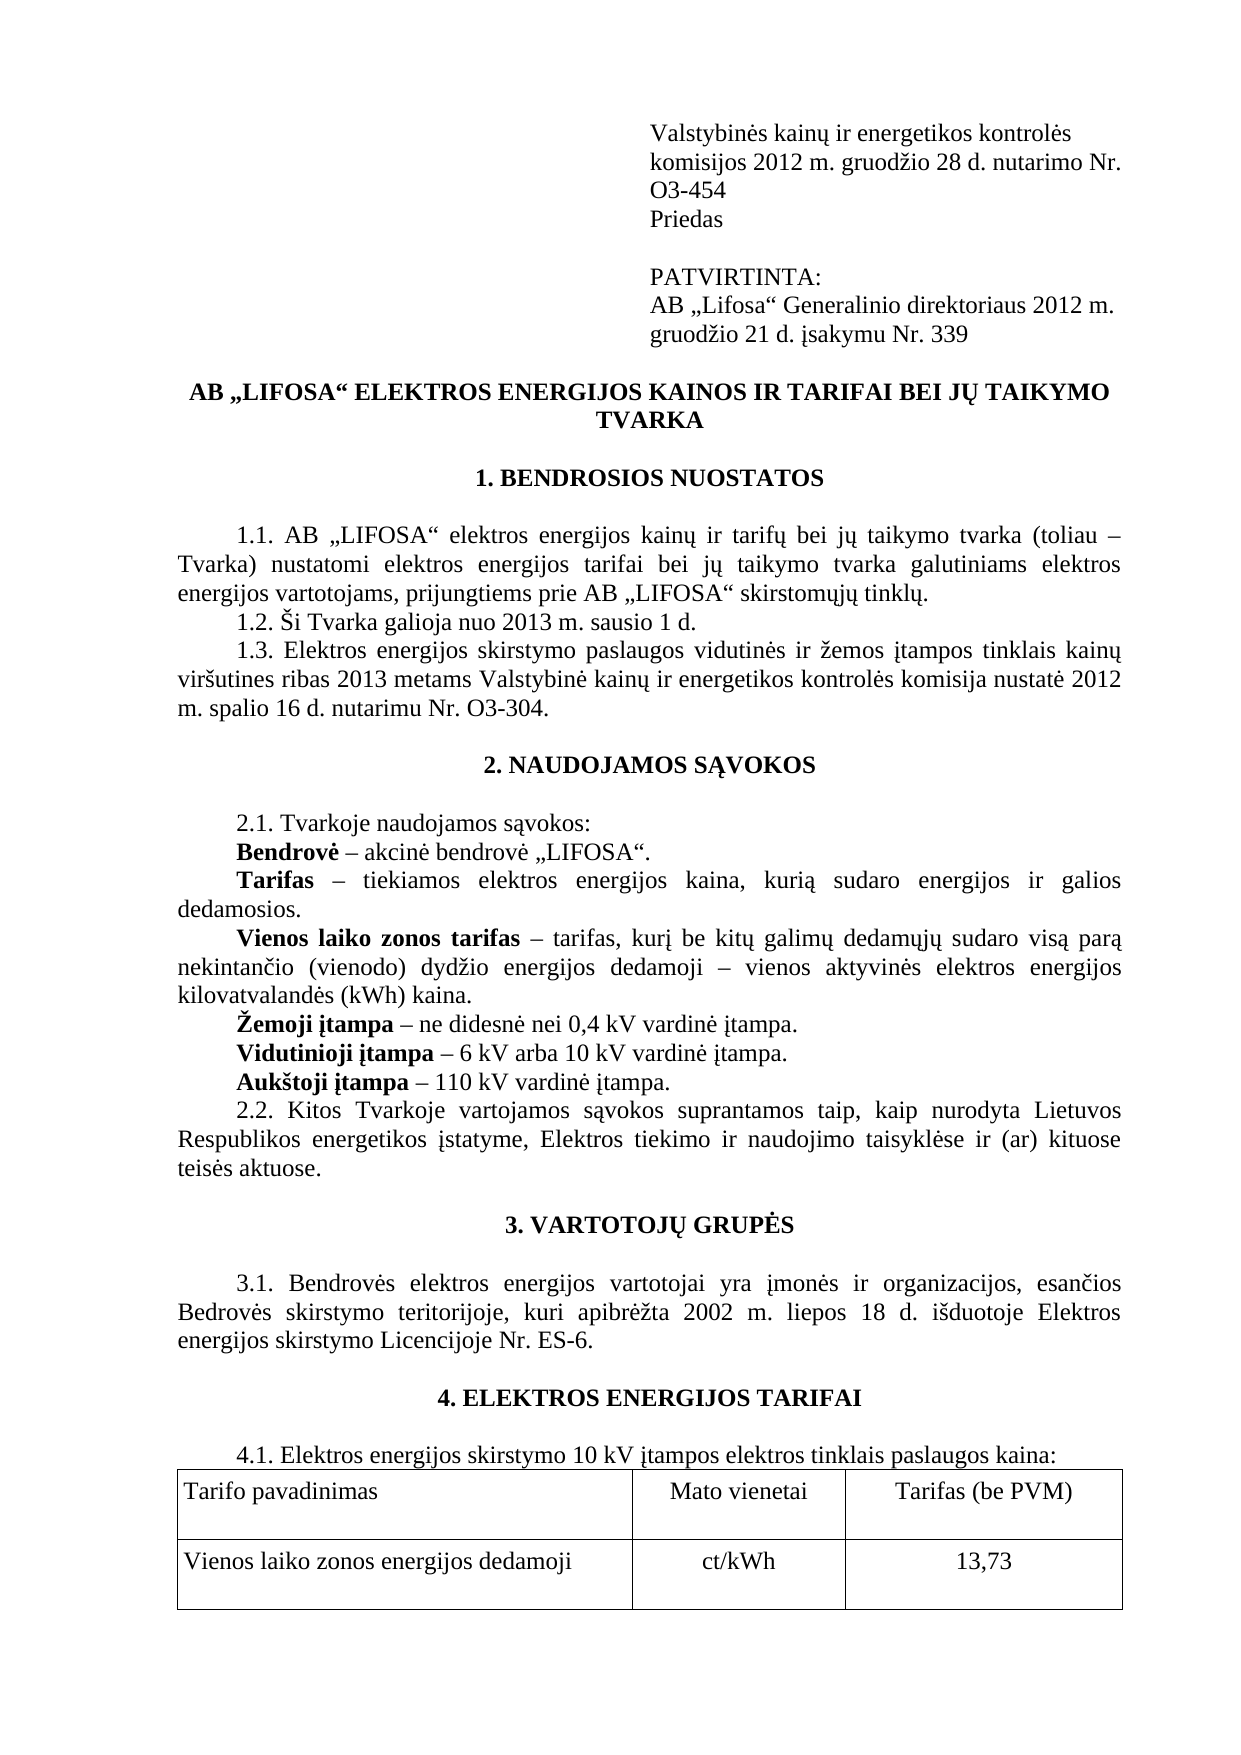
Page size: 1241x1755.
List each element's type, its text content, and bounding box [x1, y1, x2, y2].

table_cell ct/kWh [633, 1540, 845, 1609]
table_header Tarifo pavadinimas [178, 1470, 632, 1539]
text 4.1. Elektros energijos skirstymo 10 kV įtampos elektros tinklais paslaugos kaina: [177, 1441, 1122, 1469]
text 1. BENDROSIOS NUOSTATOS [177, 463, 1122, 492]
text 2.2. Kitos Tvarkoje vartojamos sąvokos suprantamos taip, kaip nurodyta Lietuvos Respublikos energetikos įstatyme, Elektros tiekimo ir naudojimo taisyklėse ir (ar) kituose teisės aktuose. [177, 1096, 1122, 1182]
text Valstybinės kainų ir energetikos kontrolės komisijos 2012 m. gruodžio 28 d. nutarimo Nr. O3-454 [649, 118, 1122, 204]
text Aukštoji įtampa – 110 kV vardinė įtampa. [177, 1067, 1122, 1096]
text PATVIRTINTA: [649, 262, 1122, 291]
text 3. VARTOTOJŲ GRUPĖS [177, 1211, 1122, 1239]
text Žemoji įtampa – ne didesnė nei 0,4 kV vardinė įtampa. [177, 1009, 1122, 1038]
table_header Mato vienetai [633, 1470, 845, 1539]
text AB „LIFOSA“ ELEKTROS ENERGIJOS KAINOS IR TARIFAI BEI JŲ TAIKYMO TVARKA [177, 377, 1122, 434]
text Vidutinioji įtampa – 6 kV arba 10 kV vardinė įtampa. [177, 1038, 1122, 1067]
text 1.3. Elektros energijos skirstymo paslaugos vidutinės ir žemos įtampos tinklais kainų viršutines ribas 2013 metams Valstybinė kainų ir energetikos kontrolės komisija nustatė 2012 m. spalio 16 d. nutarimu Nr. O3-304. [177, 636, 1122, 722]
text 2. NAUDOJAMOS SĄVOKOS [177, 751, 1122, 779]
table_cell Vienos laiko zonos energijos dedamoji [178, 1540, 632, 1609]
text 1.2. Ši Tvarka galioja nuo 2013 m. sausio 1 d. [177, 607, 1122, 636]
text 2.1. Tvarkoje naudojamos sąvokos: [177, 808, 1122, 837]
text Tarifas – tiekiamos elektros energijos kaina, kurią sudaro energijos ir galios dedamosios. [177, 866, 1122, 923]
text Priedas [649, 204, 1122, 233]
text 3.1. Bendrovės elektros energijos vartotojai yra įmonės ir organizacijos, esančios Bedrovės skirstymo teritorijoje, kuri apibrėžta 2002 m. liepos 18 d. išduotoje Elektros energijos skirstymo Licencijoje Nr. ES-6. [177, 1268, 1122, 1354]
table_header Tarifas (be PVM) [846, 1470, 1122, 1539]
text 4. ELEKTROS ENERGIJOS TARIFAI [177, 1383, 1122, 1412]
text AB „Lifosa“ Generalinio direktoriaus 2012 m. gruodžio 21 d. įsakymu Nr. 339 [649, 291, 1122, 348]
text Bendrovė – akcinė bendrovė „LIFOSA“. [177, 837, 1122, 866]
text Vienos laiko zonos tarifas – tarifas, kurį be kitų galimų dedamųjų sudaro visą parą nekintančio (vienodo) dydžio energijos dedamoji – vienos aktyvinės elektros energijos kilovatvalandės (kWh) kaina. [177, 923, 1122, 1009]
text 1.1. AB „LIFOSA“ elektros energijos kainų ir tarifų bei jų taikymo tvarka (toliau – Tvarka) nustatomi elektros energijos tarifai bei jų taikymo tvarka galutiniams elektros energijos vartotojams, prijungtiems prie AB „LIFOSA“ skirstomųjų tinklų. [177, 521, 1122, 607]
table_cell 13,73 [846, 1540, 1122, 1609]
